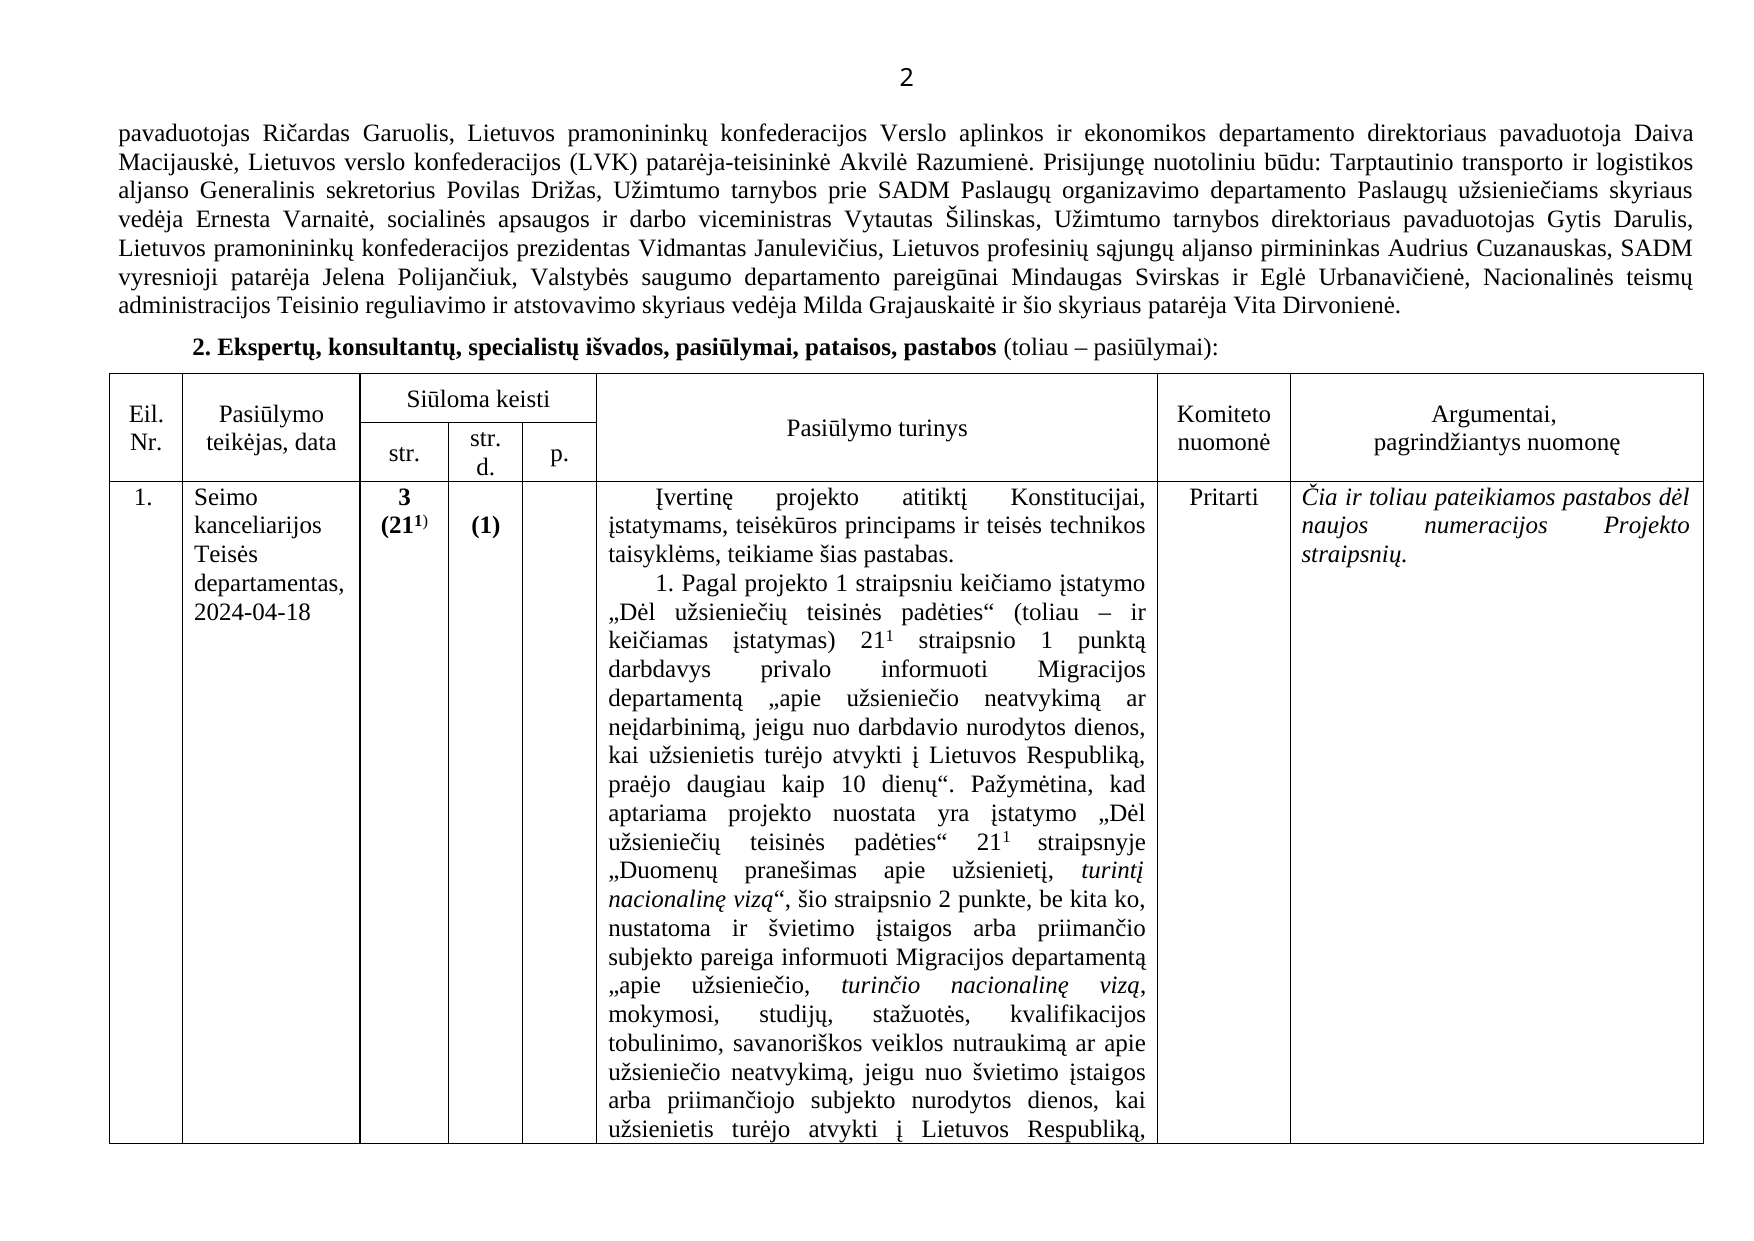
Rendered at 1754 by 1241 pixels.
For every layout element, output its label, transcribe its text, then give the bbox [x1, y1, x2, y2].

table_cell str. d. [449, 423, 522, 481]
table_header Argumentai, pagrindžiantys nuomonę [1291, 374, 1703, 481]
table_header Pasiūlymo teikėjas, data [183, 374, 359, 481]
table_cell str. [361, 423, 448, 481]
table_cell Čia ir toliau pateikiamos pastabos dėl naujos numeracijos Projekto straipsnių. [1291, 482, 1703, 1143]
table_header Siūloma keisti [361, 374, 596, 422]
table_cell p. [523, 423, 596, 481]
text pavaduotojas Ričardas Garuolis, Lietuvos pramonininkų konfederacijos Verslo aplinkos ir ekonomikos departamento direktoriaus pavaduotoja Daiva Macijauskė, Lietuvos verslo konfederacijos (LVK) patarėja-teisininkė Akvilė Razumienė. Prisijungę nuotoliniu būdu: Tarptautinio transporto ir logistikos aljanso Generalinis sekretorius Povilas Drižas, Užimtumo tarnybos prie SADM Paslaugų organizavimo departamento Paslaugų užsieniečiams skyriaus vedėja Ernesta Varnaitė, socialinės apsaugos ir darbo viceministras Vytautas Šilinskas, Užimtumo tarnybos direktoriaus pavaduotojas Gytis Darulis, Lietuvos pramonininkų konfederacijos prezidentas Vidmantas Janulevičius, Lietuvos profesinių sąjungų aljanso pirmininkas Audrius Cuzanauskas, SADM vyresnioji patarėja Jelena Polijančiuk, Valstybės saugumo departamento pareigūnai Mindaugas Svirskas ir Eglė Urbanavičienė, Nacionalinės teismų administracijos Teisinio reguliavimo ir atstovavimo skyriaus vedėja Milda Grajauskaitė ir šio skyriaus patarėja Vita Dirvonienė. [118, 118, 1695, 319]
table_cell Seimo kanceliarijos Teisės departamentas, 2024-04-18 [183, 482, 359, 1143]
table_cell 1. [110, 482, 182, 1143]
table_header Eil. Nr. [110, 374, 182, 481]
table_cell 3 (211) [361, 482, 448, 1143]
table_cell Pritarti [1158, 482, 1290, 1143]
table_cell (1) [449, 482, 522, 1143]
table_cell [523, 482, 596, 1143]
table_cell Įvertinę projekto atitiktį Konstitucijai, įstatymams, teisėkūros principams ir teisės technikos taisyklėms, teikiame šias pastabas. 1. Pagal projekto 1 straipsniu keičiamo įstatymo „Dėl užsieniečių teisinės padėties“ (toliau – ir keičiamas įstatymas) 211 straipsnio 1 punktą darbdavys privalo informuoti Migracijos departamentą „apie užsieniečio neatvykimą ar neįdarbinimą, jeigu nuo darbdavio nurodytos dienos, kai užsienietis turėjo atvykti į Lietuvos Respubliką, praėjo daugiau kaip 10 dienų“. Pažymėtina, kad aptariama projekto nuostata yra įstatymo „Dėl užsieniečių teisinės padėties“ 211 straipsnyje „Duomenų pranešimas apie užsienietį, turintį nacionalinę vizą“, šio straipsnio 2 punkte, be kita ko, nustatoma ir švietimo įstaigos arba priimančio subjekto pareiga informuoti Migracijos departamentą „apie užsieniečio, turinčio nacionalinę vizą, mokymosi, studijų, stažuotės, kvalifikacijos tobulinimo, savanoriškos veiklos nutraukimą ar apie užsieniečio neatvykimą, jeigu nuo švietimo įstaigos arba priimančiojo subjekto nurodytos dienos, kai užsienietis turėjo atvykti į Lietuvos Respubliką, [597, 482, 1157, 1143]
table_header Pasiūlymo turinys [597, 374, 1157, 481]
table_header Komiteto nuomonė [1158, 374, 1290, 481]
text 2. Ekspertų, konsultantų, specialistų išvados, pasiūlymai, pataisos, pastabos (toliau – pasiūlymai): [192, 332, 1695, 361]
